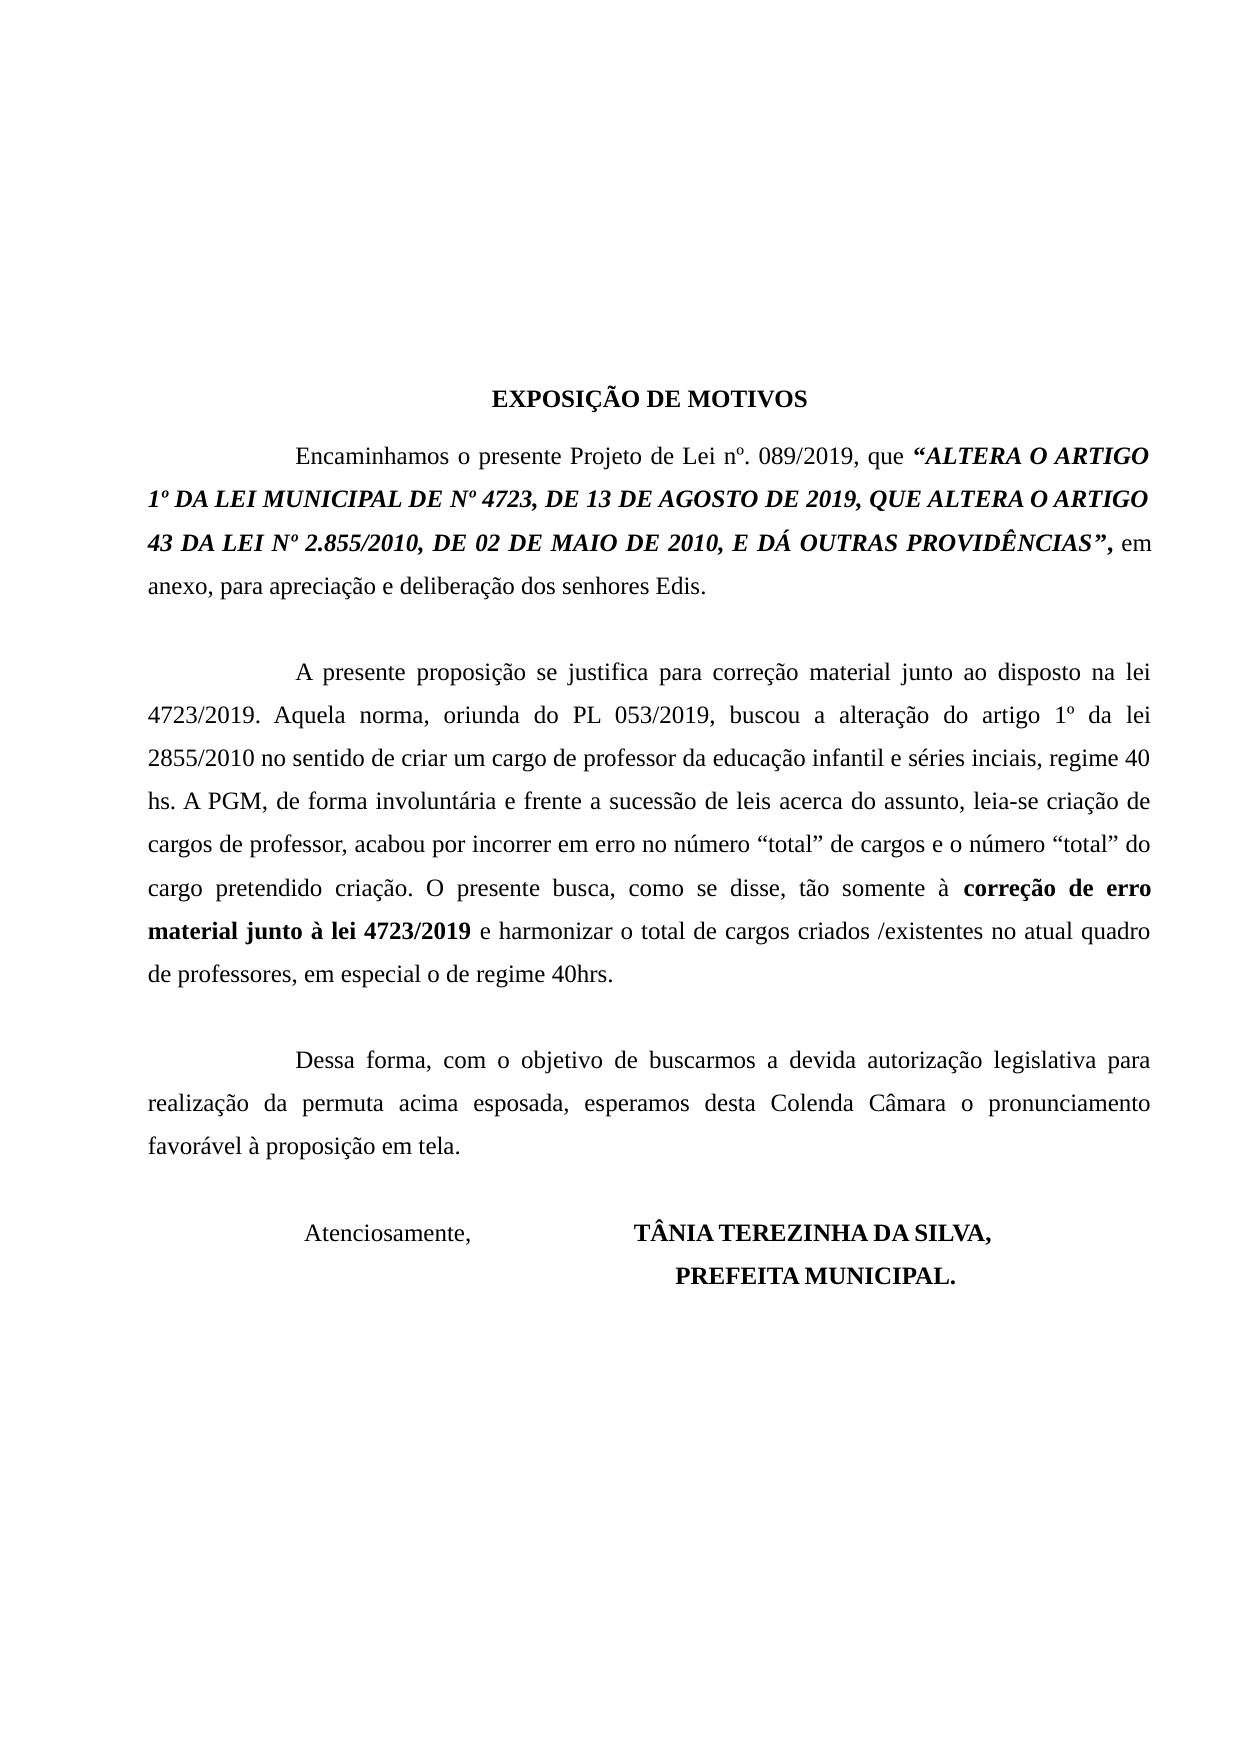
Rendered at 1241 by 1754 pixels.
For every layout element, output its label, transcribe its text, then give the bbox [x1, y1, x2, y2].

text Dessa forma, com o objetivo de buscarmos a devida autorização legislativa para realização da permuta acima esposada, esperamos desta Colenda Câmara o pronunciamento favorável à proposição em tela. [148, 1045, 1152, 1160]
table_header [1041, 1218, 1240, 1333]
table_header TÂNIA TEREZINHA DA SILVA, PREFEITA MUNICIPAL. [591, 1218, 1041, 1333]
text Encaminhamos o presente Projeto de Lei nº. 089/2019, que “ALTERA O ARTIGO 1º DA LEI MUNICIPAL DE Nº 4723, DE 13 DE AGOSTO DE 2019, QUE ALTERA O ARTIGO 43 DA LEI Nº 2.855/2010, DE 02 DE MAIO DE 2010, E DÁ OUTRAS PROVIDÊNCIAS”, em anexo, para apreciação e deliberação dos senhores Edis. [148, 441, 1152, 599]
table_header Atenciosamente, [140, 1218, 591, 1333]
text EXPOSIÇÃO DE MOTIVOS [148, 384, 1152, 413]
text A presente proposição se justifica para correção material junto ao disposto na lei 4723/2019. Aquela norma, oriunda do PL 053/2019, buscou a alteração do artigo 1º da lei 2855/2010 no sentido de criar um cargo de professor da educação infantil e séries inciais, regime 40 hs. A PGM, de forma involuntária e frente a sucessão de leis acerca do assunto, leia-se criação de cargos de professor, acabou por incorrer em erro no número “total” de cargos e o número “total” do cargo pretendido criação. O presente busca, como se disse, tão somente à correção de erro material junto à lei 4723/2019 e harmonizar o total de cargos criados /existentes no atual quadro de professores, em especial o de regime 40hrs. [148, 657, 1152, 988]
